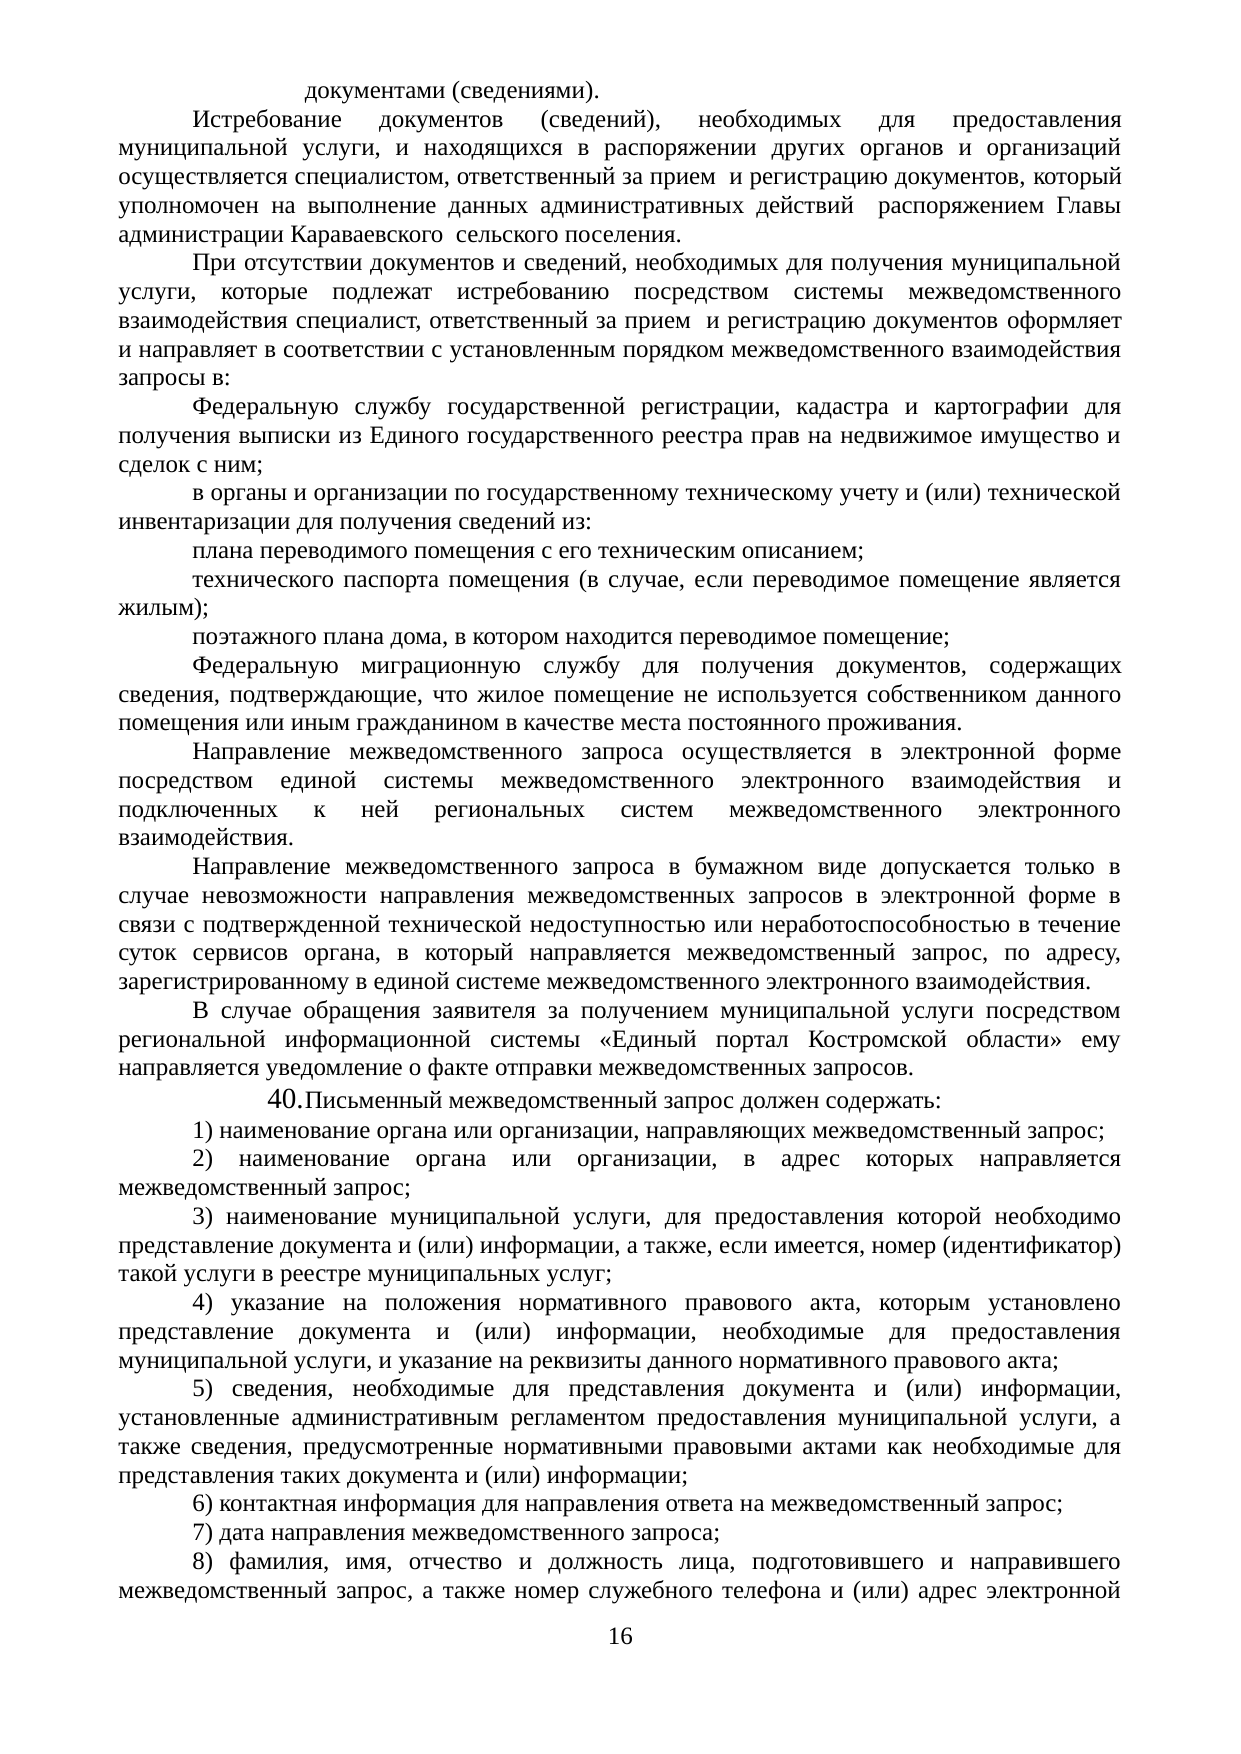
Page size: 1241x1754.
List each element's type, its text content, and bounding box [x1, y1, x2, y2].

text Направление межведомственного запроса в бумажном виде допускается только в случае невозможности направления межведомственных запросов в электронной форме в связи с подтвержденной технической недоступностью или неработоспособностью в течение суток сервисов органа, в который направляется межведомственный запрос, по адресу, зарегистрированному в единой системе межведомственного электронного взаимодействия. [118, 851, 1122, 995]
text в органы и организации по государственному техническому учету и (или) технической инвентаризации для получения сведений из: [118, 477, 1122, 535]
text 3) наименование муниципальной услуги, для предоставления которой необходимо представление документа и (или) информации, а также, если имеется, номер (идентификатор) такой услуги в реестре муниципальных услуг; [118, 1201, 1122, 1287]
text плана переводимого помещения с его техническим описанием; [118, 535, 1122, 564]
text 6) контактная информация для направления ответа на межведомственный запрос; [118, 1488, 1122, 1517]
text При отсутствии документов и сведений, необходимых для получения муниципальной услуги, которые подлежат истребованию посредством системы межведомственного взаимодействия специалист, ответственный за прием и регистрацию документов оформляет и направляет в соответствии с установленным порядком межведомственного взаимодействия запросы в: [118, 247, 1122, 391]
text Федеральную миграционную службу для получения документов, содержащих сведения, подтверждающие, что жилое помещение не используется собственником данного помещения или иным гражданином в качестве места постоянного проживания. [118, 650, 1122, 736]
text 5) сведения, необходимые для представления документа и (или) информации, установленные административным регламентом предоставления муниципальной услуги, а также сведения, предусмотренные нормативными правовыми актами как необходимые для представления таких документа и (или) информации; [118, 1373, 1122, 1488]
text 1) наименование органа или организации, направляющих межведомственный запрос; [118, 1115, 1122, 1143]
list документами (сведениями). [267, 75, 1122, 104]
text 2) наименование органа или организации, в адрес которых направляется межведомственный запрос; [118, 1143, 1122, 1201]
text 8) фамилия, имя, отчество и должность лица, подготовившего и направившего межведомственный запрос, а также номер служебного телефона и (или) адрес электронной [118, 1546, 1122, 1603]
text Истребование документов (сведений), необходимых для предоставления муниципальной услуги, и находящихся в распоряжении других органов и организаций осуществляется специалистом, ответственный за прием и регистрацию документов, который уполномочен на выполнение данных административных действий распоряжением Главы администрации Караваевского сельского поселения. [118, 104, 1122, 247]
text технического паспорта помещения (в случае, если переводимое помещение является жилым); [118, 564, 1122, 621]
text 7) дата направления межведомственного запроса; [118, 1517, 1122, 1546]
text Направление межведомственного запроса осуществляется в электронной форме посредством единой системы межведомственного электронного взаимодействия и подключенных к ней региональных систем межведомственного электронного взаимодействия. [118, 736, 1122, 851]
text Федеральную службу государственной регистрации, кадастра и картографии для получения выписки из Единого государственного реестра прав на недвижимое имущество и сделок с ним; [118, 391, 1122, 477]
text В случае обращения заявителя за получением муниципальной услуги посредством региональной информационной системы «Единый портал Костромской области» ему направляется уведомление о факте отправки межведомственных запросов. [118, 995, 1122, 1081]
text поэтажного плана дома, в котором находится переводимое помещение; [118, 621, 1122, 650]
list Письменный межведомственный запрос должен содержать: [267, 1081, 1122, 1115]
text 4) указание на положения нормативного правового акта, которым установлено представление документа и (или) информации, необходимые для предоставления муниципальной услуги, и указание на реквизиты данного нормативного правового акта; [118, 1287, 1122, 1373]
